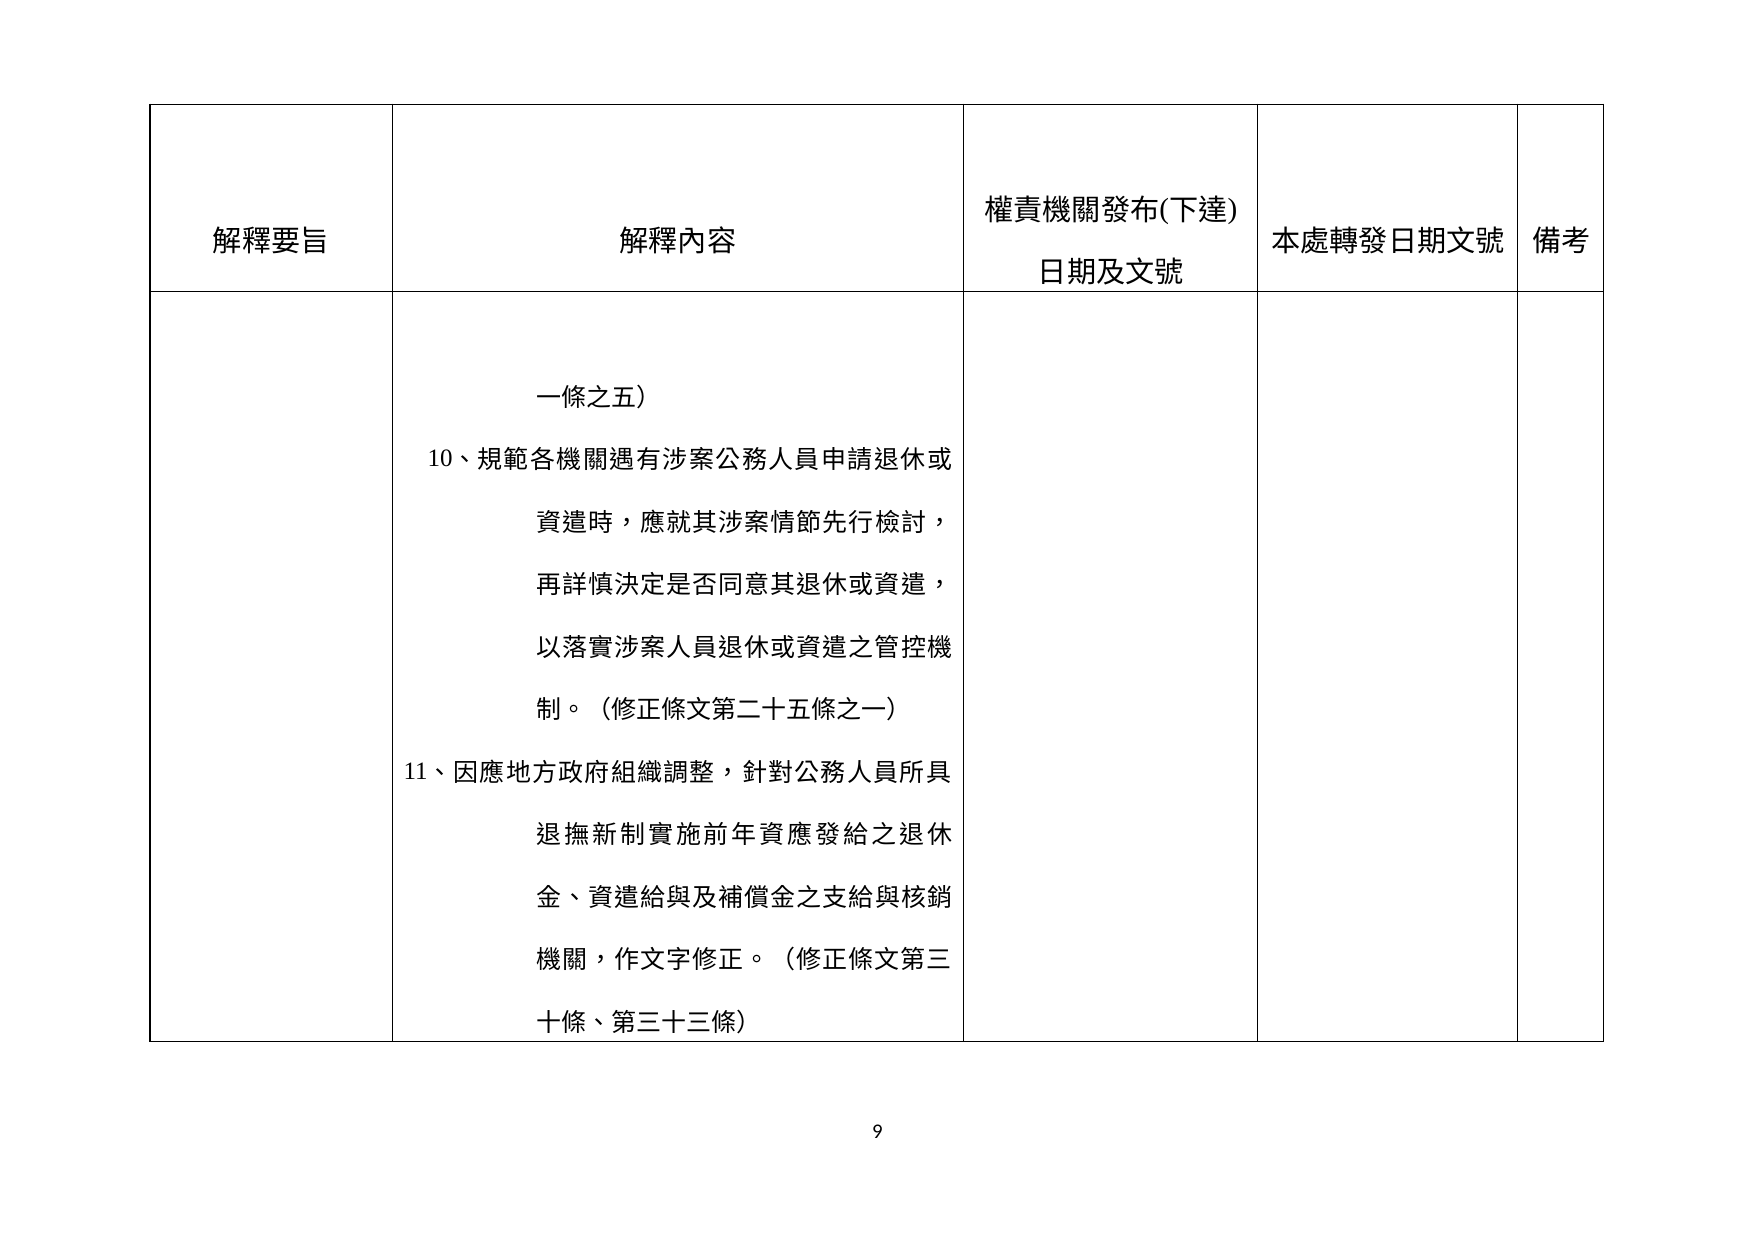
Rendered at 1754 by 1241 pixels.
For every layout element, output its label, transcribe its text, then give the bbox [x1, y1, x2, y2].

table_header 解釋內容 [393, 105, 963, 291]
table_cell 本次計修正十條條文；刪除一條；新增十條條文；修正重點如下： 配合退休公務人員再任有給職務應停發月退休金規定之修正修訂相關條文。（修正條文第九條、第九條之一、第十條） 規範政府直接或間接控制其人事、財務或業務之財團法人或轉投資事業之認定標準。（修正條文第十條之一） 配合實務作業情形，針對各主管機關定期報送政府捐助（贈）財團法人及政府暨所屬營業、非營業基金轉投資事業相關資料之規定，作文字修正。（修正條文第十一條） 規範任職期間涉違法或失職行為，於權責機關依法追究其行政責任確定前離職，適用公務人員退休法(以下簡稱退休法)規定者，於公務人員退休法施行細則(以下簡稱本細則)第十九條第三項增列但書規定，應依退休法第二十四條之一規定辦理。（修正條文第十九條） 規範退休法第二十一條第三項及第四項所稱原因消滅日之定義，並明定司法機關於公務人員涉嫌內亂罪、外患罪遭偵查時或涉犯貪污治罪條例或刑法瀆職罪章之罪，經第一審法院判處有期徒刑以上之刑時，應配合通知服務機關及銓敍部之規定，以利控管。（修正條文第二十一條、第二十一條之一） 規範退休法所稱免職之內涵。（修正條文第二十一條之二） 規範退休法所稱入監服刑期間之定義。（修正條文第二十一條之三） 規範退離公務人員因在職期間不同行為犯數個貪瀆罪，或犯貪瀆罪與其他罪，與一行為觸犯貪瀆罪及其他罪者，以及經宣告緩刑者，其應依退休法剝奪或減少退離給與之基準。（修正條文第二十一條之四） 規範退離公務人員因同一貪瀆案件，同受剝奪或減少退休（職、伍）金之懲戒處分及依退休法規定剝奪或減少退離給與之執行原則。（修正條文第二十一條之五） 規範各機關遇有涉案公務人員申請退休或資遣時，應就其涉案情節先行檢討，再詳慎決定是否同意其退休或資遣，以落實涉案人員退休或資遣之管控機制。（修正條文第二十五條之一） 因應地方政府組織調整，針對公務人員所具退撫新制實施前年資應發給之退休金、資遣給與及補償金之支給與核銷機關，作文字修正。（修正條文第三十條、第三十三條） 規範公務人員經依退休法為剝奪或減少退離給與時，各機關應辦理事項。（修正條文第三十二條之一） 規範退休法所定應改按降級或減俸後之俸（薪）級或俸（薪）額計算退休、資遣給與之相關事宜。（修正條文第三十二條之二） 規範公務人員退休後受降級或減俸懲戒處分之判決，以及受剝奪、減少退休（職、伍）金懲戒處分之判決、依判刑確定刑度，按比率減少退休金者，其遺族請領撫慰金之計算標準。（修正條文第三十九條） 將退休人員或遺族有退休法所定應停止或終止支給月退休金或月撫慰金，或應繳回部分俸給總額慰助金之情事時，應主動通知原服務機關等規定，整併於本細則第四十二條規定；增訂退休、資遣人員及退休人員遺族有溢領退休金、資遣給與及撫慰金或其他因機關誤發退撫給與或退休（職）人員誤存優惠存款本金之情事時，支給機關之追繳及扣抵程序；增訂發放或支給機關得主動停發月退休金之規定；另配合退休法規定，修正本條引敘之條次。（修正條文第四十二條） 退休人員因再任有給公職，依法應停發月退休金時之通知義務等規定，業移列本細則第四十二條規範，爰刪除現行條文第四十三條規定。 配合退休法部分條文修正施行日期，明定本細則修正條文之施行日期。（修正條文第四十七條） [393, 292, 963, 1041]
table_header 備考 [1518, 105, 1603, 291]
table_cell [151, 292, 392, 1041]
table_cell [1518, 292, 1603, 1041]
table_cell [1258, 292, 1517, 1041]
table_header 本處轉發日期文號 [1258, 105, 1517, 291]
table_header 權責機關發布(下達)日期及文號 [964, 105, 1257, 291]
table_cell [964, 292, 1257, 1041]
table_header 解釋要旨 [151, 105, 392, 291]
